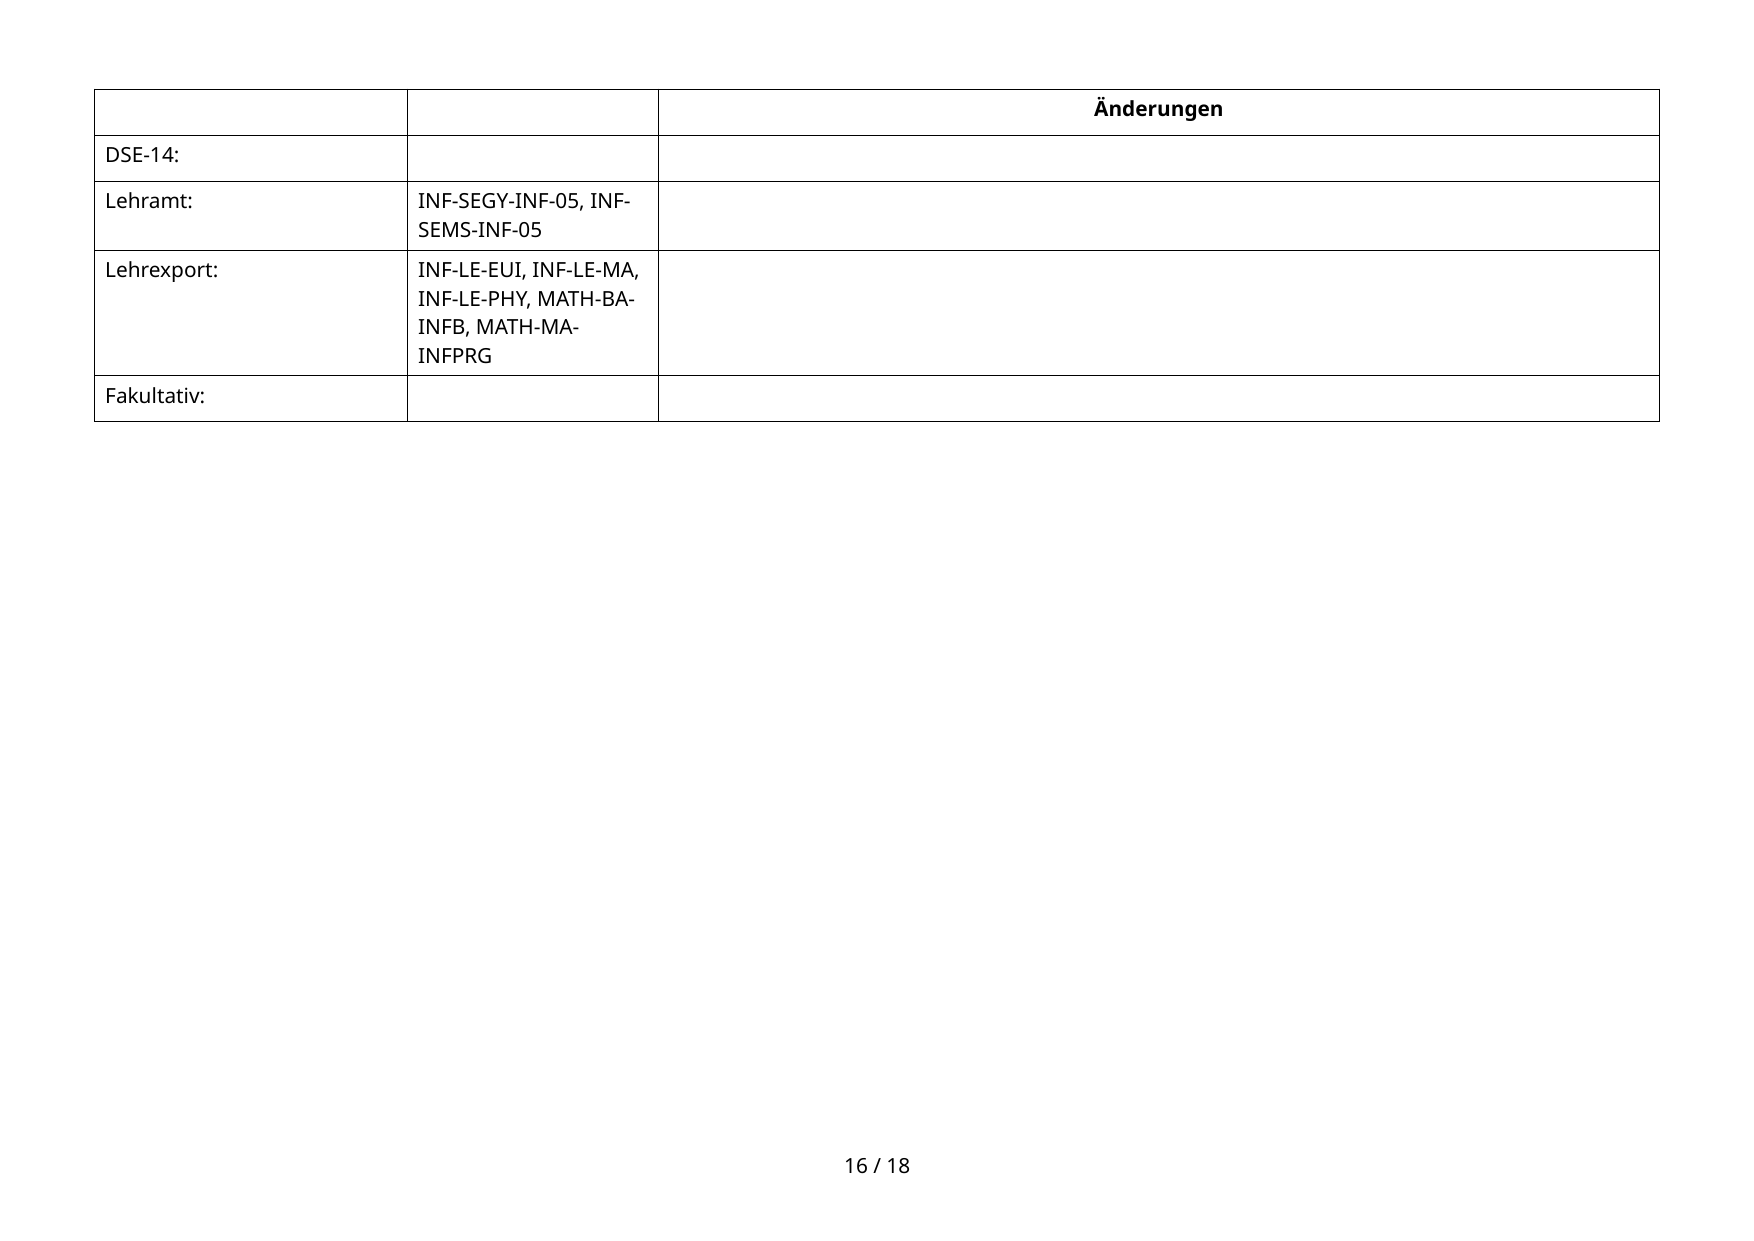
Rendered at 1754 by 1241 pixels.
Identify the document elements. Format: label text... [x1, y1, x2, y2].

table_cell [659, 376, 1659, 421]
table_cell Lehramt: [95, 182, 407, 249]
table_cell INF-SEGY-INF-05, INF-SEMS-INF-05 [408, 182, 658, 249]
table_cell DSE-14: [95, 136, 407, 181]
table_cell Lehrexport: [95, 251, 407, 375]
table_cell Fakultativ: [95, 376, 407, 421]
table_cell [408, 376, 658, 421]
table_header Änderungen [659, 90, 1659, 134]
table_cell [659, 136, 1659, 181]
table_cell INF-LE-EUI, INF-LE-MA, INF-LE-PHY, MATH-BA-INFB, MATH-MA-INFPRG [408, 251, 658, 375]
table_header [408, 90, 658, 134]
table_cell [659, 251, 1659, 375]
table_header [95, 90, 407, 134]
table_cell [659, 182, 1659, 249]
table_cell [408, 136, 658, 181]
